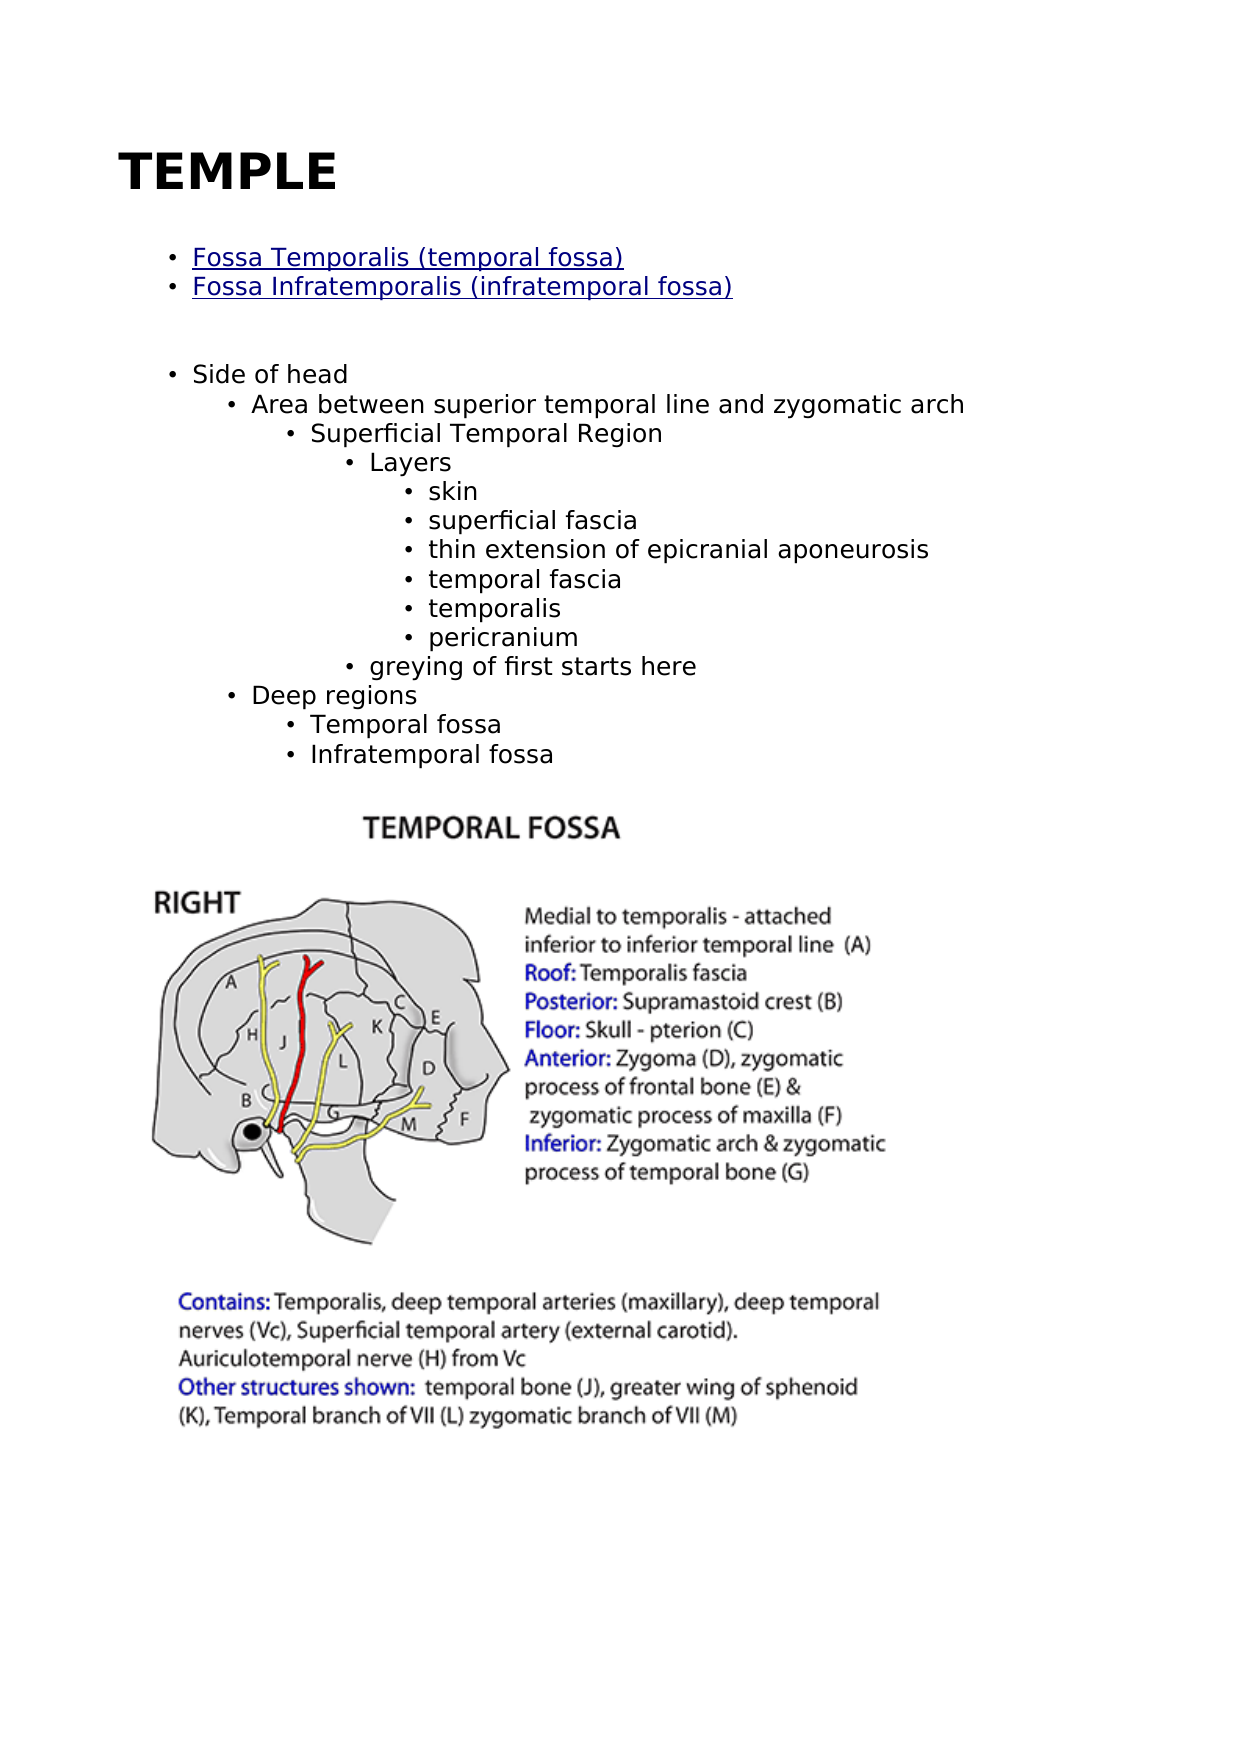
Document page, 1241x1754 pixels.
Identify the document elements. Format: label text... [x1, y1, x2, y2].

list temporal fascia [413, 565, 1122, 594]
list superficial fascia [413, 506, 1122, 536]
list Fossa Temporalis (temporal fossa) [177, 243, 1122, 272]
list pericranium [413, 623, 1122, 652]
list Side of head [177, 361, 1122, 390]
list Layers [354, 448, 1122, 477]
list Superficial Temporal Region [295, 419, 1122, 448]
subtitle TEMPLE [118, 143, 1122, 201]
picture [118, 798, 900, 1468]
list Area between superior temporal line and zygomatic arch [236, 390, 1122, 419]
list temporalis [413, 594, 1122, 623]
list Deep regions [236, 681, 1122, 711]
list thin extension of epicranial aponeurosis [413, 536, 1122, 565]
list Temporal fossa [295, 711, 1122, 740]
list greying of first starts here [354, 652, 1122, 681]
list skin [413, 477, 1122, 506]
list Infratemporal fossa [295, 740, 1122, 769]
list Fossa Infratemporalis (infratemporal fossa) [177, 272, 1122, 302]
